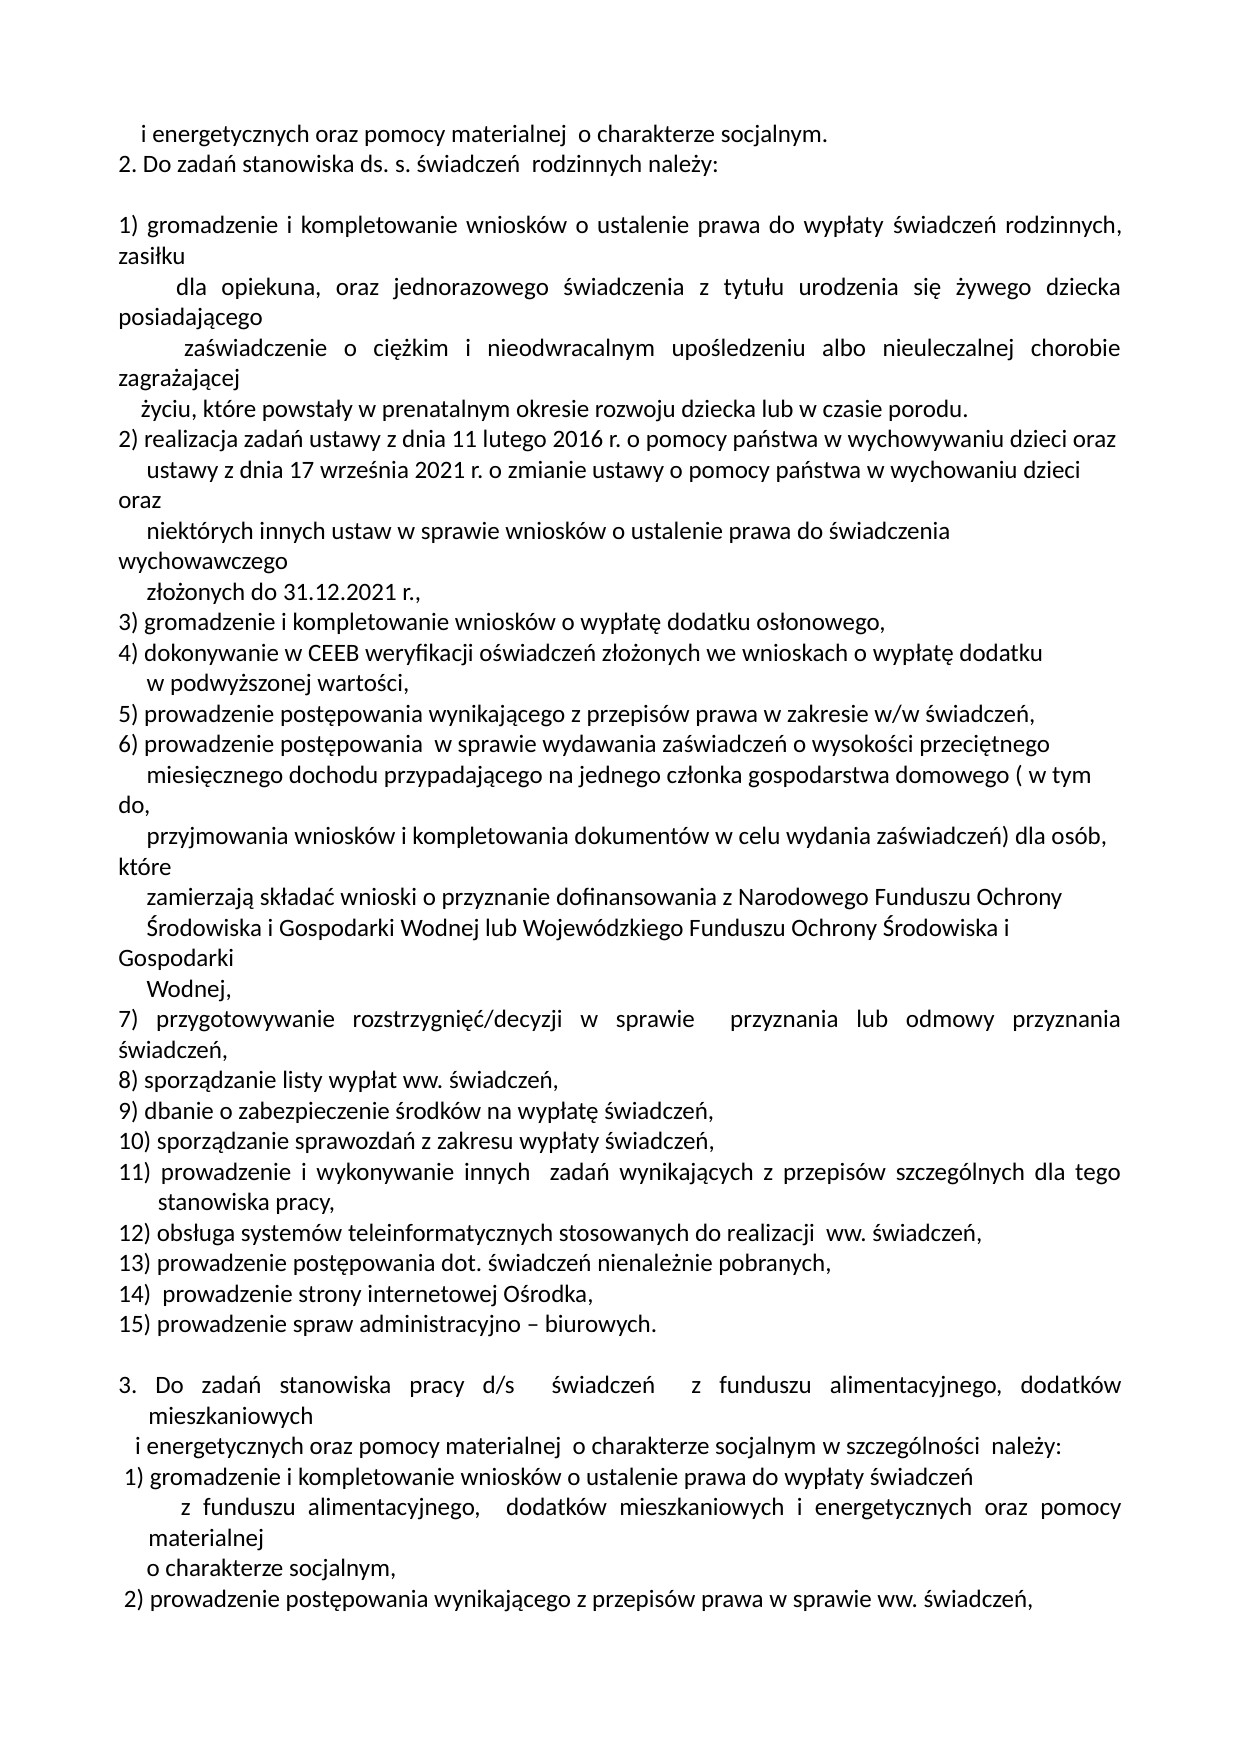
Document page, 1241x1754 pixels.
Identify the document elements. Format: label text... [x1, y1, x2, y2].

text i energetycznych oraz pomocy materialnej o charakterze socjalnym. [118, 118, 1122, 149]
text 4) dokonywanie w CEEB weryfikacji oświadczeń złożonych we wnioskach o wypłatę dodatku w podwyższonej wartości, [118, 637, 1122, 698]
list 9) dbanie o zabezpieczenie środków na wypłatę świadczeń, [118, 1095, 1122, 1125]
list 10) sporządzanie sprawozdań z zakresu wypłaty świadczeń, [118, 1125, 1122, 1156]
text Wodnej, [118, 973, 1122, 1003]
list 8) sporządzanie listy wypłat ww. świadczeń, [118, 1064, 1122, 1095]
text 2. Do zadań stanowiska ds. s. świadczeń rodzinnych należy: [118, 149, 1122, 179]
text niektórych innych ustaw w sprawie wniosków o ustalenie prawa do świadczenia wychowawczego [118, 515, 1122, 576]
text 5) prowadzenie postępowania wynikającego z przepisów prawa w zakresie w/w świadczeń, [118, 698, 1122, 728]
text złożonych do 31.12.2021 r., [118, 576, 1122, 606]
text 15) prowadzenie spraw administracyjno – biurowych. [118, 1308, 1122, 1339]
text zamierzają składać wnioski o przyznanie dofinansowania z Narodowego Funduszu Ochrony Środowiska i Gospodarki Wodnej lub Wojewódzkiego Funduszu Ochrony Środowiska i Gospodarki [118, 881, 1122, 973]
text 3. Do zadań stanowiska pracy d/s świadczeń z funduszu alimentacyjnego, dodatków mieszkaniowych [118, 1369, 1122, 1431]
list dla opiekuna, oraz jednorazowego świadczenia z tytułu urodzenia się żywego dziecka posiadającego [118, 271, 1122, 332]
text o charakterze socjalnym, [118, 1553, 1122, 1583]
text z funduszu alimentacyjnego, dodatków mieszkaniowych i energetycznych oraz pomocy materialnej [118, 1492, 1122, 1553]
text miesięcznego dochodu przypadającego na jednego członka gospodarstwa domowego ( w tym do, przyjmowania wniosków i kompletowania dokumentów w celu wydania zaświadczeń) dla osób, które [118, 759, 1122, 881]
list zaświadczenie o ciężkim i nieodwracalnym upośledzeniu albo nieuleczalnej chorobie zagrażającej [118, 332, 1122, 393]
list 1) gromadzenie i kompletowanie wniosków o ustalenie prawa do wypłaty świadczeń rodzinnych, zasiłku [118, 210, 1122, 271]
list 7) przygotowywanie rozstrzygnięć/decyzji w sprawie przyznania lub odmowy przyznania świadczeń, [118, 1003, 1122, 1064]
text 14) prowadzenie strony internetowej Ośrodka, [118, 1278, 1122, 1308]
text 2) realizacja zadań ustawy z dnia 11 lutego 2016 r. o pomocy państwa w wychowywaniu dzieci oraz ustawy z dnia 17 września 2021 r. o zmianie ustawy o pomocy państwa w wychowaniu dzieci oraz [118, 423, 1122, 515]
list 13) prowadzenie postępowania dot. świadczeń nienależnie pobranych, [118, 1247, 1122, 1278]
text 2) prowadzenie postępowania wynikającego z przepisów prawa w sprawie ww. świadczeń, [118, 1583, 1122, 1614]
list 11) prowadzenie i wykonywanie innych zadań wynikających z przepisów szczególnych dla tego stanowiska pracy, [118, 1156, 1122, 1217]
text i energetycznych oraz pomocy materialnej o charakterze socjalnym w szczególności należy: [118, 1431, 1122, 1461]
text 3) gromadzenie i kompletowanie wniosków o wypłatę dodatku osłonowego, [118, 606, 1122, 637]
text 6) prowadzenie postępowania w sprawie wydawania zaświadczeń o wysokości przeciętnego [118, 728, 1122, 759]
text 1) gromadzenie i kompletowanie wniosków o ustalenie prawa do wypłaty świadczeń [118, 1461, 1122, 1492]
text 12) obsługa systemów teleinformatycznych stosowanych do realizacji ww. świadczeń, [118, 1217, 1122, 1247]
list życiu, które powstały w prenatalnym okresie rozwoju dziecka lub w czasie porodu. [118, 393, 1122, 423]
